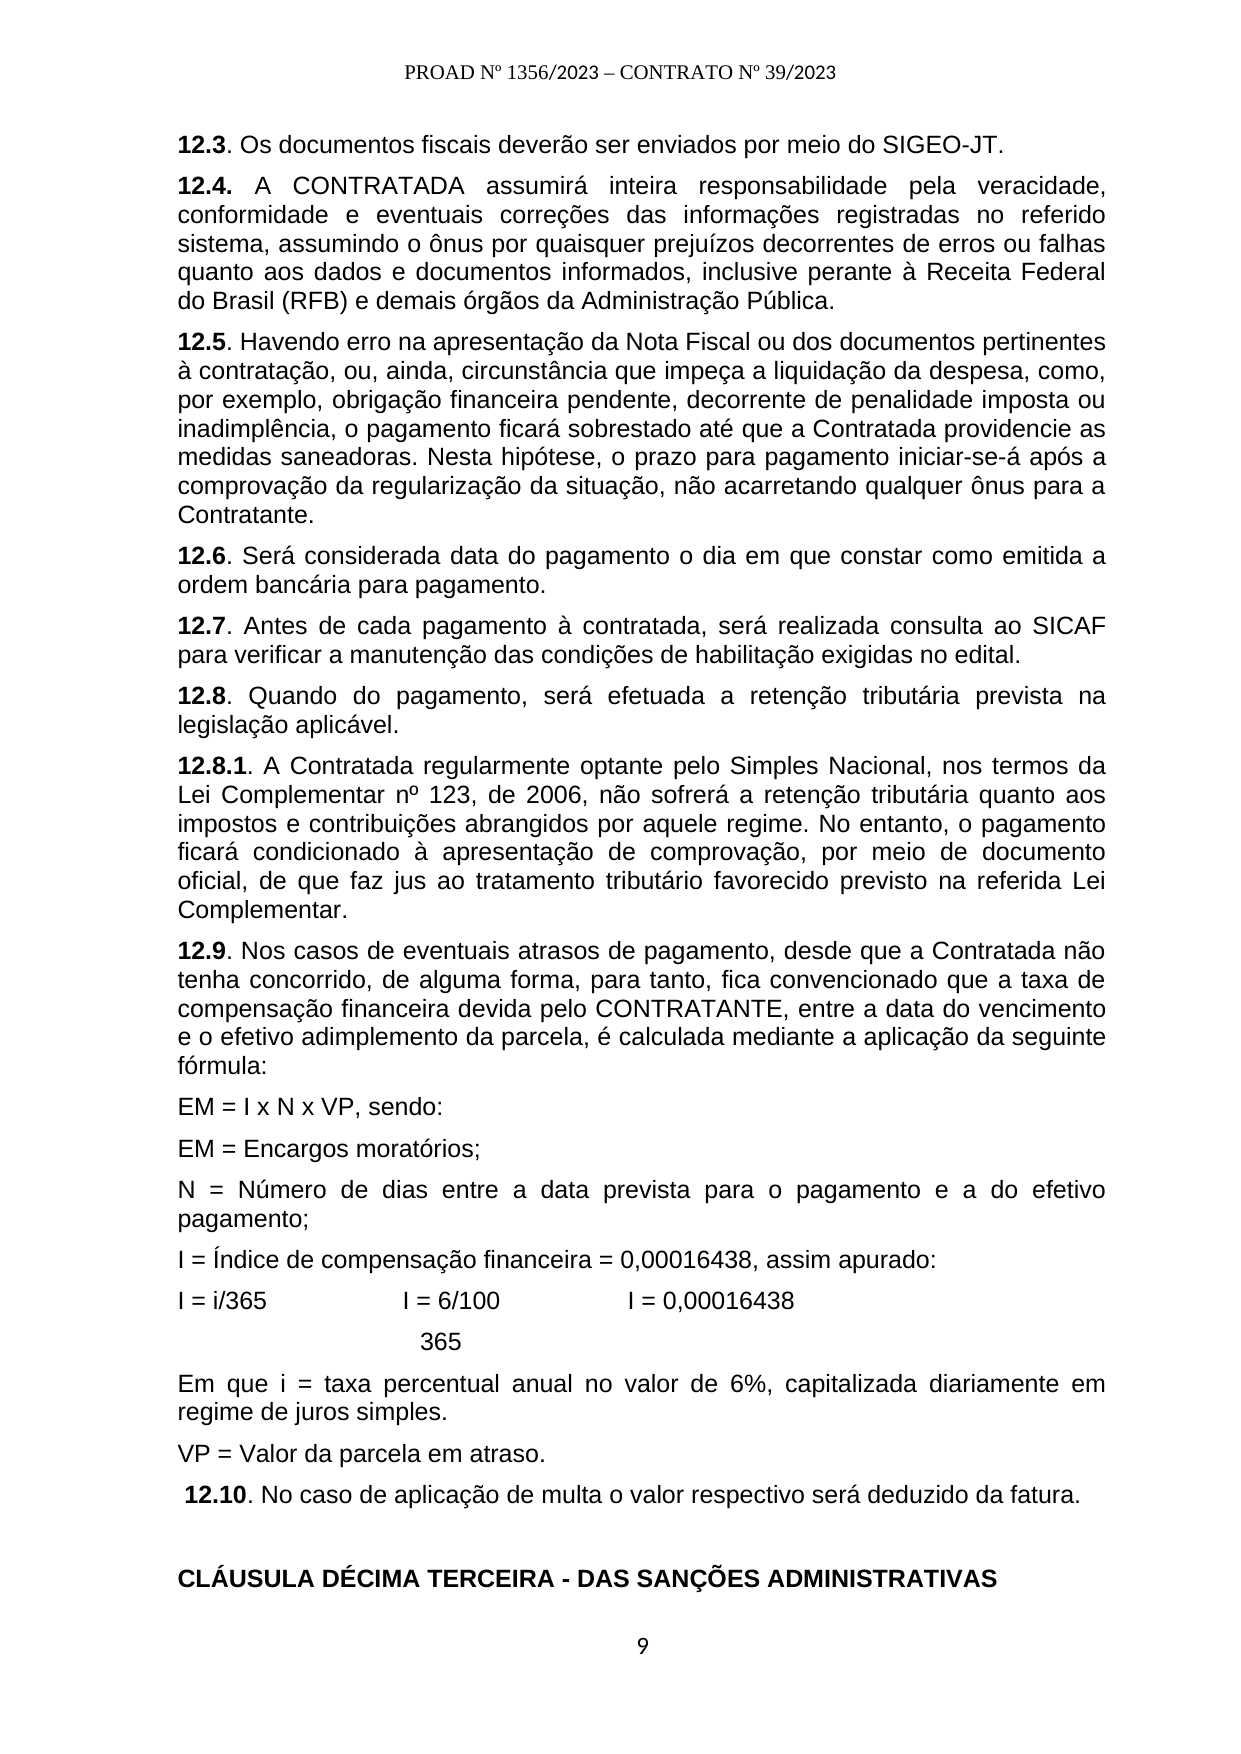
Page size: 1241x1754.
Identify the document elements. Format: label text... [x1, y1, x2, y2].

text I = Índice de compensação financeira = 0,00016438, assim apurado: [177, 1245, 1107, 1274]
text 12.4. A CONTRATADA assumirá inteira responsabilidade pela veracidade, conformidade e eventuais correções das informações registradas no referido sistema, assumindo o ônus por quaisquer prejuízos decorrentes de erros ou falhas quanto aos dados e documentos informados, inclusive perante à Receita Federal do Brasil (RFB) e demais órgãos da Administração Pública. [177, 171, 1107, 315]
text 12.3. Os documentos fiscais deverão ser enviados por meio do SIGEO-JT. [177, 130, 1107, 159]
text 12.8. Quando do pagamento, será efetuada a retenção tributária prevista na legislação aplicável. [177, 681, 1107, 739]
text VP = Valor da parcela em atraso. [177, 1439, 1107, 1467]
text Em que i = taxa percentual anual no valor de 6%, capitalizada diariamente em regime de juros simples. [177, 1369, 1107, 1426]
text N = Número de dias entre a data prevista para o pagamento e a do efetivo pagamento; [177, 1175, 1107, 1232]
text EM = I x N x VP, sendo: [177, 1092, 1107, 1121]
text 12.6. Será considerada data do pagamento o dia em que constar como emitida a ordem bancária para pagamento. [177, 541, 1107, 599]
text CLÁUSULA DÉCIMA TERCEIRA - DAS SANÇÕES ADMINISTRATIVAS [177, 1564, 1107, 1593]
text 12.8.1. A Contratada regularmente optante pelo Simples Nacional, nos termos da Lei Complementar nº 123, de 2006, não sofrerá a retenção tributária quanto aos impostos e contribuições abrangidos por aquele regime. No entanto, o pagamento ficará condicionado à apresentação de comprovação, por meio de documento oficial, de que faz jus ao tratamento tributário favorecido previsto na referida Lei Complementar. [177, 751, 1107, 924]
text EM = Encargos moratórios; [177, 1134, 1107, 1162]
text I = i/365 I = 6/100 I = 0,00016438 [177, 1286, 1107, 1315]
text 365 [177, 1327, 1107, 1356]
text 12.10. No caso de aplicação de multa o valor respectivo será deduzido da fatura. [177, 1480, 1107, 1509]
text 12.7. Antes de cada pagamento à contratada, será realizada consulta ao SICAF para verificar a manutenção das condições de habilitação exigidas no edital. [177, 611, 1107, 669]
text 12.9. Nos casos de eventuais atrasos de pagamento, desde que a Contratada não tenha concorrido, de alguma forma, para tanto, fica convencionado que a taxa de compensação financeira devida pelo CONTRATANTE, entre a data do vencimento e o efetivo adimplemento da parcela, é calculada mediante a aplicação da seguinte fórmula: [177, 936, 1107, 1080]
text 12.5. Havendo erro na apresentação da Nota Fiscal ou dos documentos pertinentes à contratação, ou, ainda, circunstância que impeça a liquidação da despesa, como, por exemplo, obrigação financeira pendente, decorrente de penalidade imposta ou inadimplência, o pagamento ficará sobrestado até que a Contratada providencie as medidas saneadoras. Nesta hipótese, o prazo para pagamento iniciar-se-á após a comprovação da regularização da situação, não acarretando qualquer ônus para a Contratante. [177, 327, 1107, 529]
